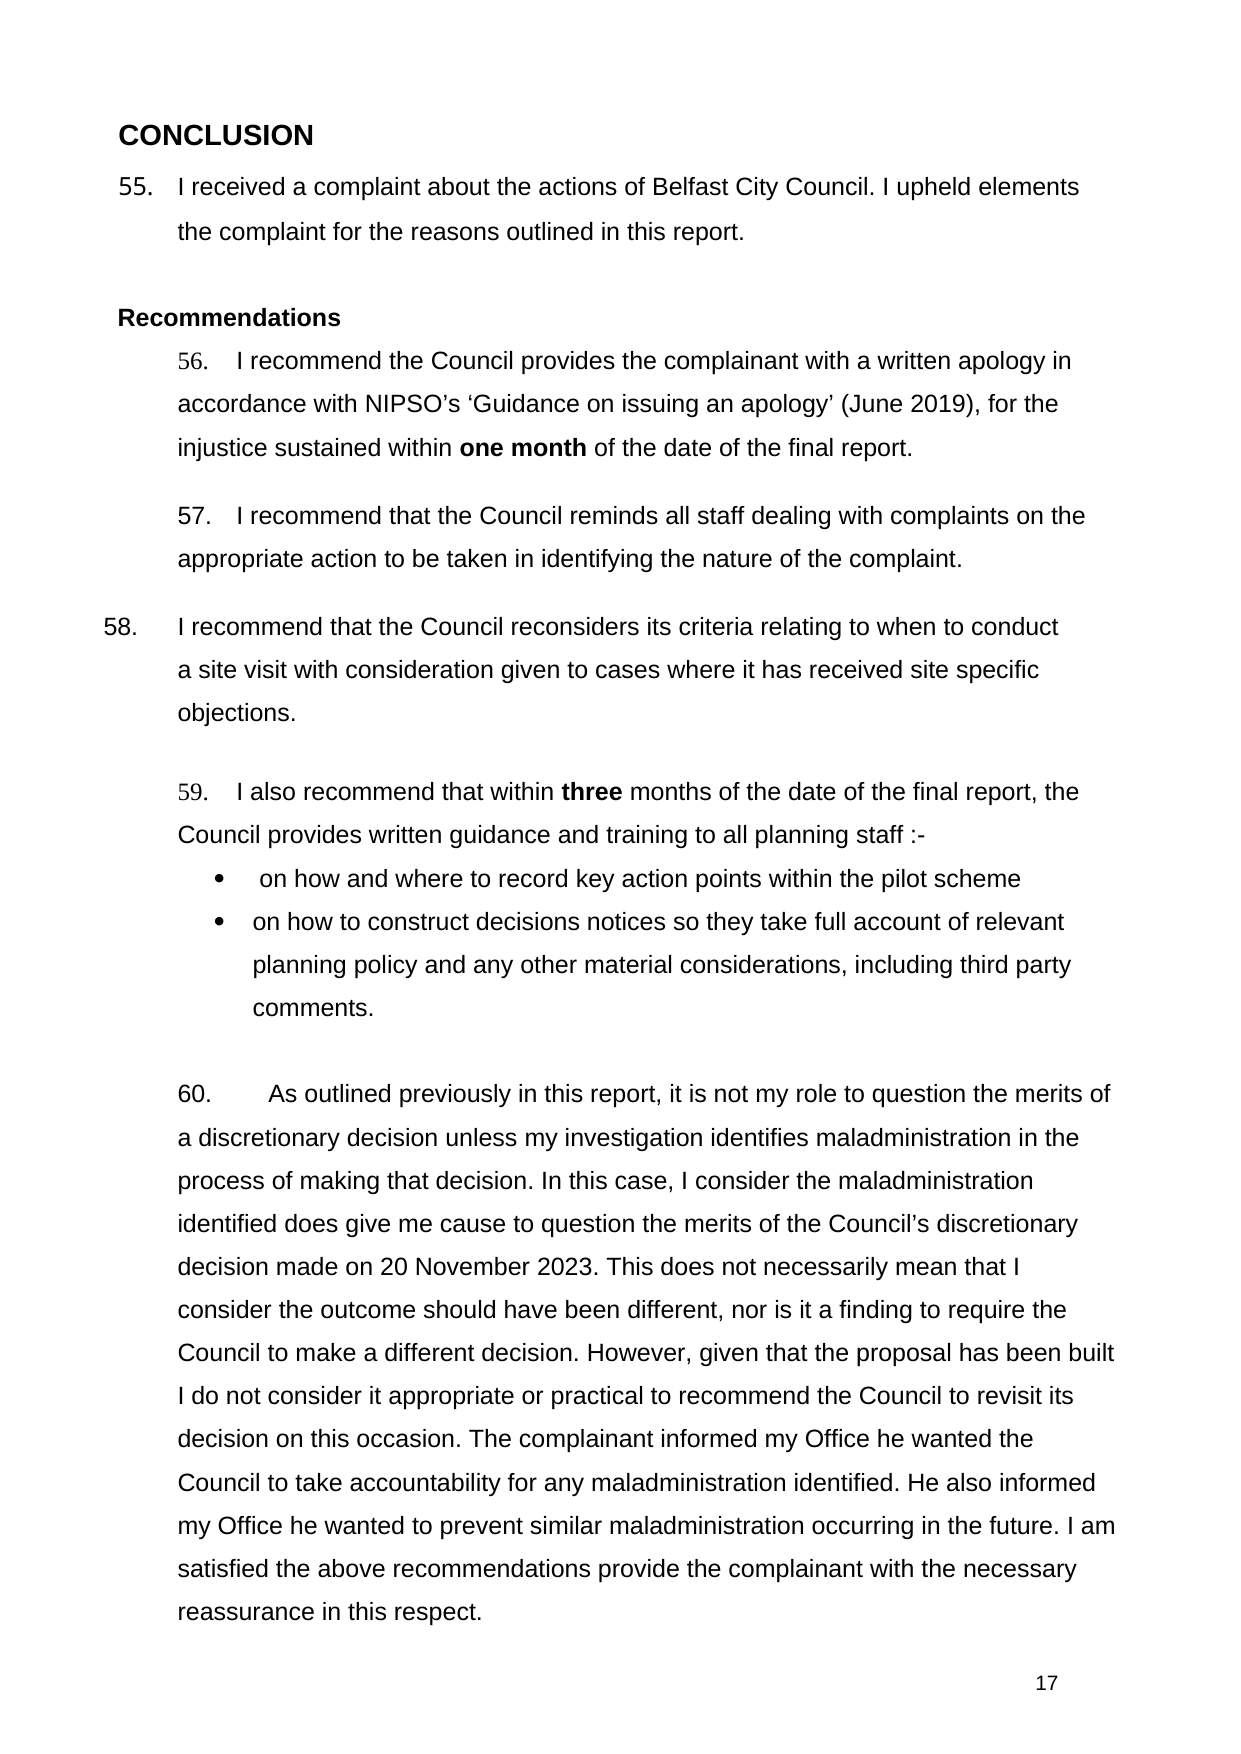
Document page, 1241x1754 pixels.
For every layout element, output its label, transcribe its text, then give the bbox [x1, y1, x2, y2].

text CONCLUSION [118, 118, 1122, 152]
list I received a complaint about the actions of Belfast City Council. I upheld elements the complaint for the reasons outlined in this report. [118, 168, 1122, 246]
list I also recommend that within three months of the date of the final report, the Council provides written guidance and training to all planning staff :- [177, 777, 1122, 849]
list on how and where to record key action points within the pilot scheme [215, 864, 1122, 892]
list I recommend the Council provides the complainant with a written apology in accordance with NIPSO’s ‘Guidance on issuing an apology’ (June 2019), for the injustice sustained within one month of the date of the final report. [177, 346, 1122, 461]
list on how to construct decisions notices so they take full account of relevant planning policy and any other material considerations, including third party comments. [215, 907, 1122, 1022]
list I recommend that the Council reconsiders its criteria relating to when to conduct [103, 612, 1122, 641]
list As outlined previously in this report, it is not my role to question the merits of a discretionary decision unless my investigation identifies maladministration in the process of making that decision. In this case, I consider the maladministration identified does give me cause to question the merits of the Council’s discretionary decision made on 20 November 2023. This does not necessarily mean that I consider the outcome should have been different, nor is it a finding to require the Council to make a different decision. However, given that the proposal has been built I do not consider it appropriate or practical to recommend the Council to revisit its decision on this occasion. The complainant informed my Office he wanted the Council to take accountability for any maladministration identified. He also informed my Office he wanted to prevent similar maladministration occurring in the future. I am satisfied the above recommendations provide the complainant with the necessary reassurance in this respect. [177, 1079, 1122, 1626]
list I recommend that the Council reminds all staff dealing with complaints on the appropriate action to be taken in identifying the nature of the complaint. [177, 501, 1122, 573]
text Recommendations [117, 303, 1122, 332]
list a site visit with consideration given to cases where it has received site specific objections. [177, 655, 1122, 727]
